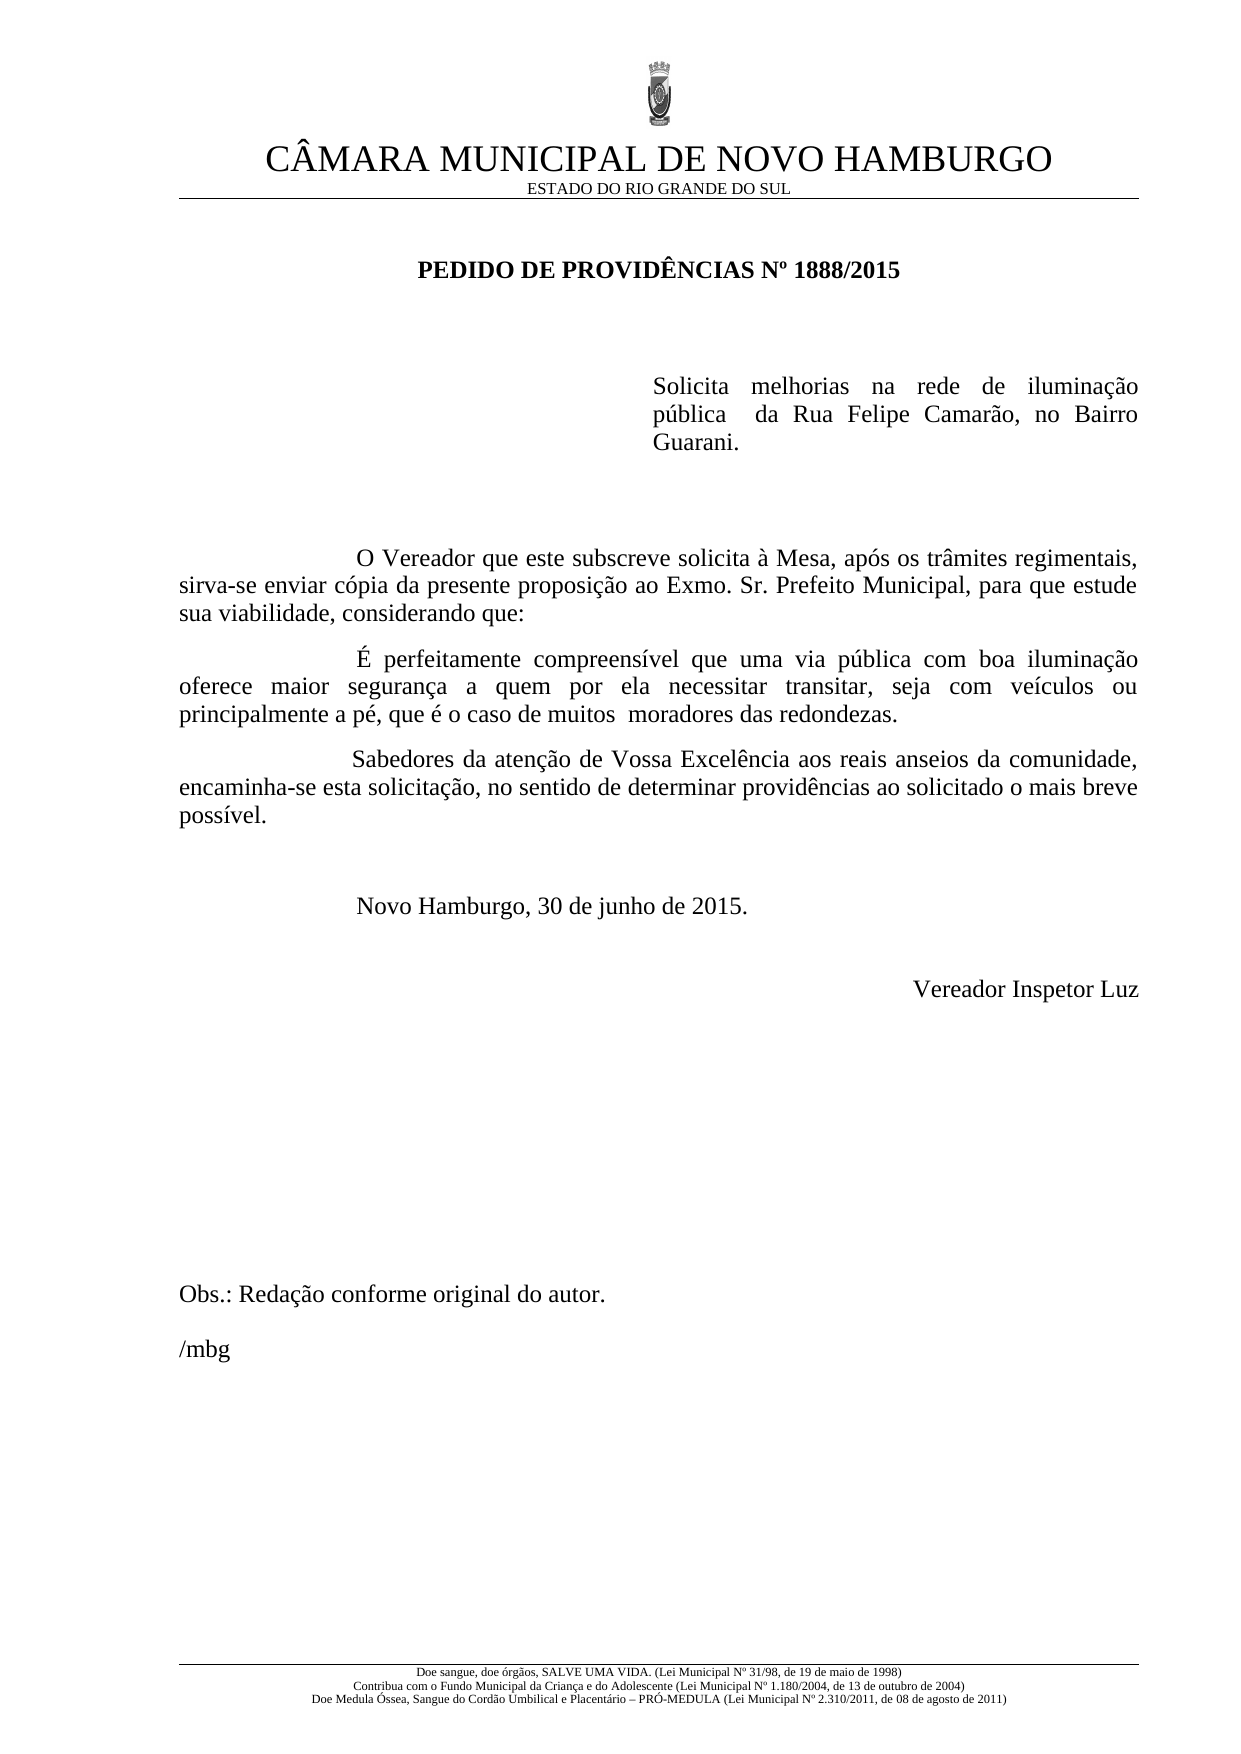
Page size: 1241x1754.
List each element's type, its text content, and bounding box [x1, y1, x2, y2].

text O Vereador que este subscreve solicita à Mesa, após os trâmites regimentais, sirva-se enviar cópia da presente proposição ao Exmo. Sr. Prefeito Municipal, para que estude sua viabilidade, considerando que: [179, 544, 1139, 627]
text Sabedores da atenção de Vossa Excelência aos reais anseios da comunidade, encaminha-se esta solicitação, no sentido de determinar providências ao solicitado o mais breve possível. [179, 746, 1139, 829]
text É perfeitamente compreensível que uma via pública com boa iluminação oferece maior segurança a quem por ela necessitar transitar, seja com veículos ou principalmente a pé, que é o caso de muitos moradores das redondezas. [179, 645, 1139, 728]
text PEDIDO DE PROVIDÊNCIAS Nº 1888/2015 [179, 256, 1139, 284]
text Obs.: Redação conforme original do autor. [179, 1280, 1139, 1307]
text Solicita melhorias na rede de iluminação pública da Rua Felipe Camarão, no Bairro Guarani. [653, 372, 1139, 455]
text /mbg [179, 1335, 1139, 1363]
text Vereador Inspetor Luz [179, 975, 1139, 1003]
text Novo Hamburgo, 30 de junho de 2015. [179, 892, 1139, 919]
